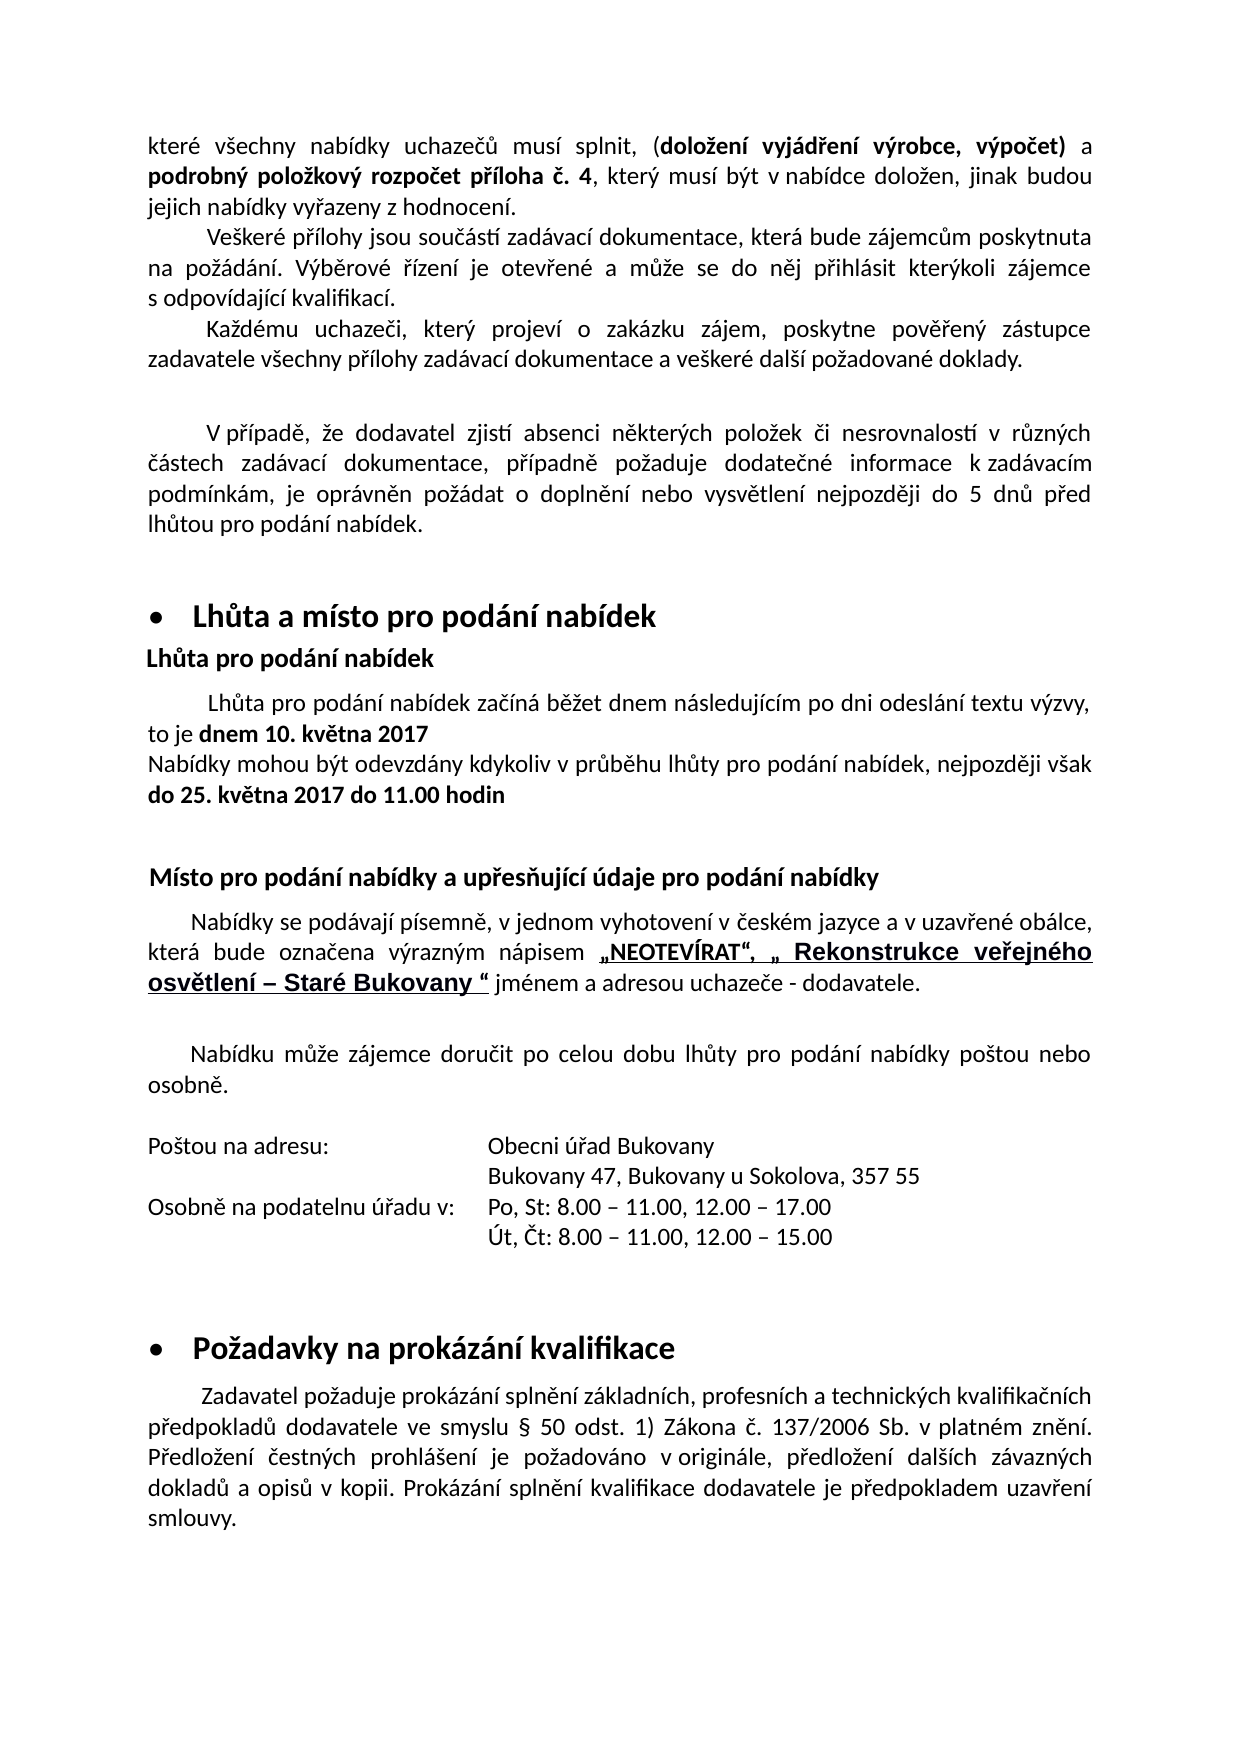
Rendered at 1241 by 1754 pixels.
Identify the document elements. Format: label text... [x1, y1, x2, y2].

text Místo pro podání nabídky a upřesňující údaje pro podání nabídky [149, 860, 1093, 893]
text Veškeré přílohy jsou součástí zadávací dokumentace, která bude zájemcům poskytnuta na požádání. Výběrové řízení je otevřené a může se do něj přihlásit kterýkoli zájemce s odpovídající kvalifikací. [148, 221, 1093, 313]
text Každému uchazeči, který projeví o zakázku zájem, poskytne pověřený zástupce zadavatele všechny přílohy zadávací dokumentace a veškeré další požadované doklady. [148, 313, 1093, 374]
text Zadavatel požaduje prokázání splnění základních, profesních a technických kvalifikačních předpokladů dodavatele ve smyslu § 50 odst. 1) Zákona č. 137/2006 Sb. v platném znění. Předložení čestných prohlášení je požadováno v originále, předložení dalších závazných dokladů a opisů v kopii. Prokázání splnění kvalifikace dodavatele je předpokladem uzavření smlouvy. [148, 1381, 1093, 1533]
text V případě, že dodavatel zjistí absenci některých položek či nesrovnalostí v různých částech zadávací dokumentace, případně požaduje dodatečné informace k zadávacím podmínkám, je oprávněn požádat o doplnění nebo vysvětlení nejpozději do 5 dnů před lhůtou pro podání nabídek. [148, 417, 1093, 539]
text Lhůta pro podání nabídek [146, 642, 1093, 675]
text Bukovany 47, Bukovany u Sokolova, 357 55 [148, 1160, 1093, 1191]
text Nabídku může zájemce doručit po celou dobu lhůty pro podání nabídky poštou nebo osobně. [148, 1038, 1093, 1099]
text Osobně na podatelnu úřadu v: Po, St: 8.00 – 11.00, 12.00 – 17.00 [148, 1191, 1093, 1221]
text Poštou na adresu: Obecni úřad Bukovany [148, 1130, 1093, 1160]
list Lhůta a místo pro podání nabídek [148, 595, 1093, 635]
text které všechny nabídky uchazečů musí splnit, (doložení vyjádření výrobce, výpočet) a podrobný položkový rozpočet příloha č. 4, který musí být v nabídce doložen, jinak budou jejich nabídky vyřazeny z hodnocení. [148, 130, 1093, 221]
text Lhůta pro podání nabídek začíná běžet dnem následujícím po dni odeslání textu výzvy, to je dnem 10. května 2017 [148, 687, 1093, 748]
text Nabídky mohou být odevzdány kdykoliv v průběhu lhůty pro podání nabídek, nejpozději však do 25. května 2017 do 11.00 hodin [148, 748, 1093, 809]
text Nabídky se podávají písemně, v jednom vyhotovení v českém jazyce a v uzavřené obálce, která bude označena výrazným nápisem „NEOTEVÍRAT“, „ Rekonstrukce veřejného osvětlení – Staré Bukovany “ jménem a adresou uchazeče - dodavatele. [148, 906, 1093, 998]
list Požadavky na prokázání kvalifikace [148, 1327, 1093, 1368]
text Út, Čt: 8.00 – 11.00, 12.00 – 15.00 [148, 1221, 1093, 1252]
